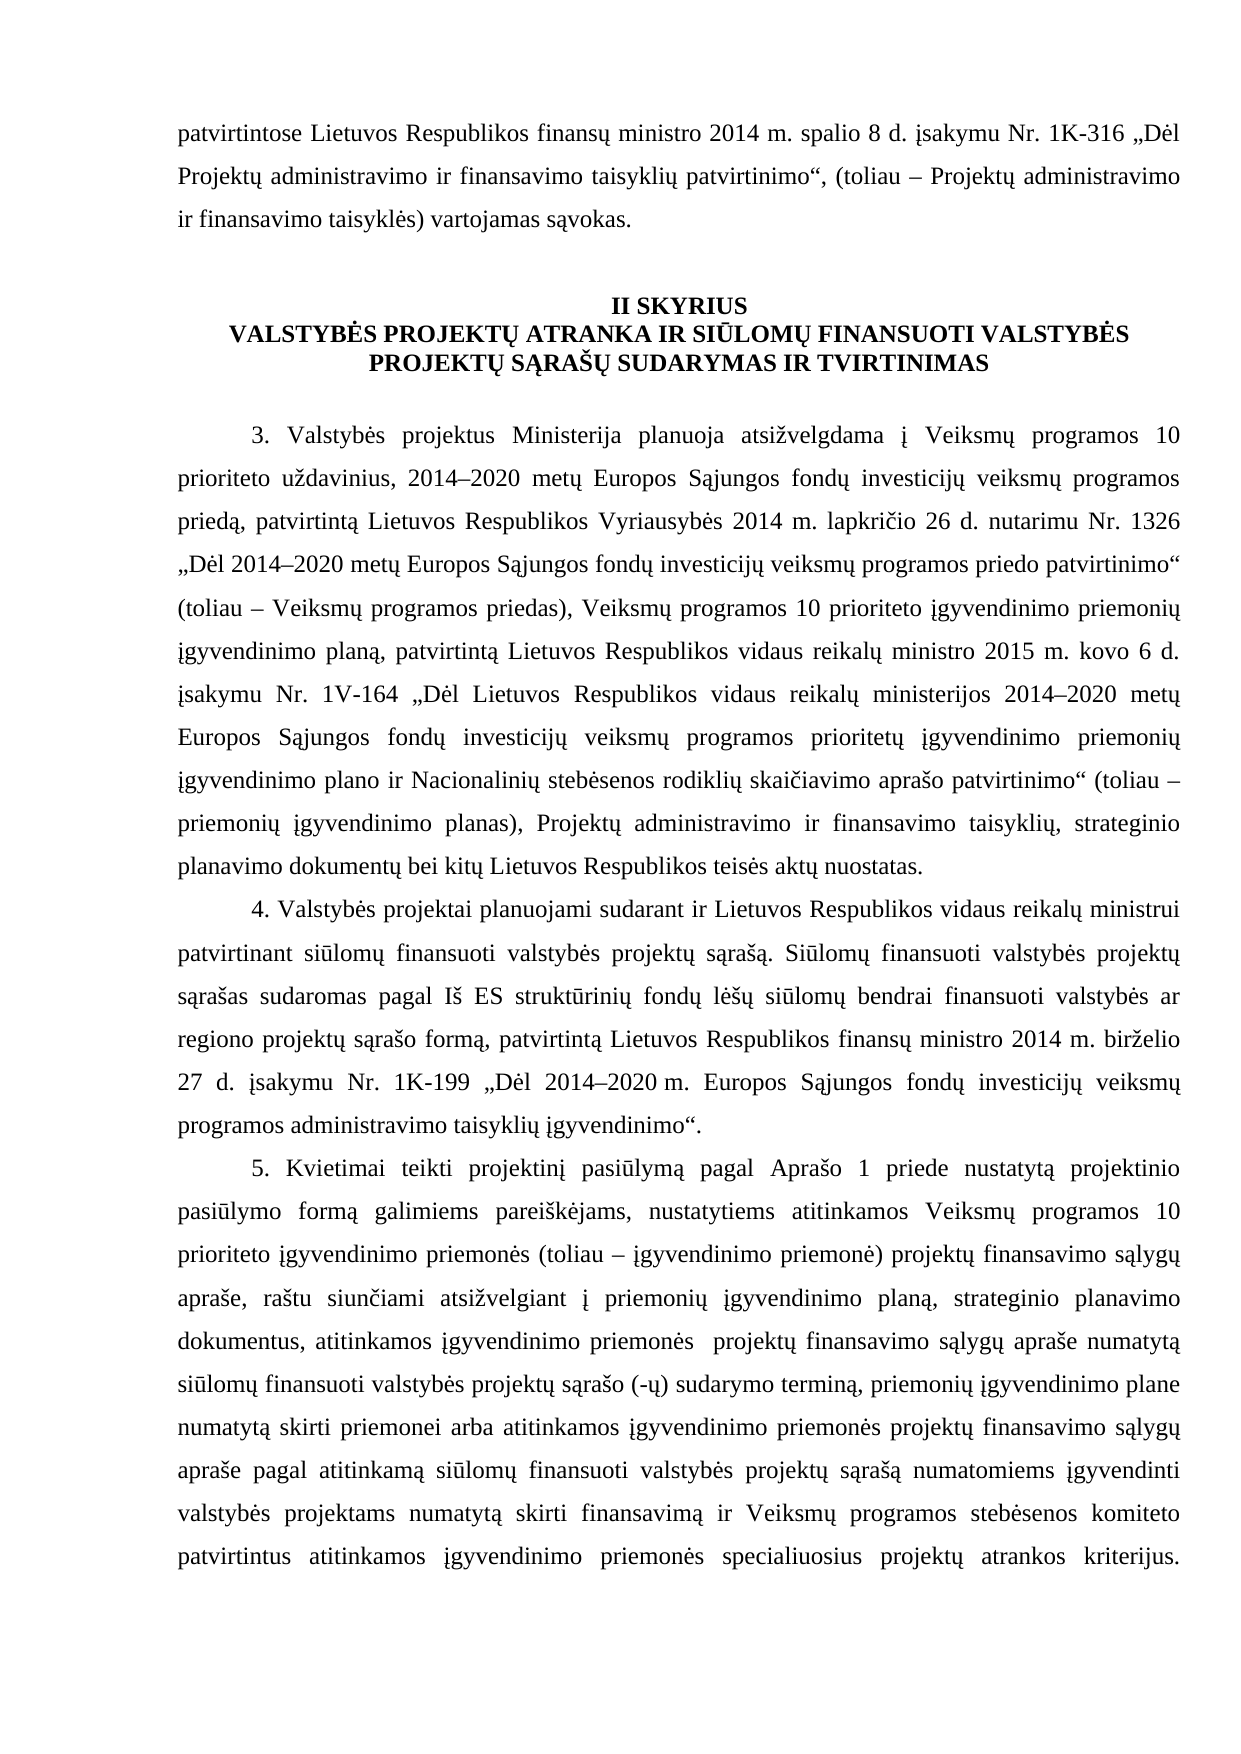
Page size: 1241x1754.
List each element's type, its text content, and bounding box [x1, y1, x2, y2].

text II SKYRIUS [177, 291, 1181, 319]
text patvirtintose Lietuvos Respublikos finansų ministro 2014 m. spalio 8 d. įsakymu Nr. 1K-316 „Dėl Projektų administravimo ir finansavimo taisyklių patvirtinimo“, (toliau – Projektų administravimo ir finansavimo taisyklės) vartojamas sąvokas. [177, 118, 1181, 233]
text 3. Valstybės projektus Ministerija planuoja atsižvelgdama į Veiksmų programos 10 prioriteto uždavinius, 2014–2020 metų Europos Sąjungos fondų investicijų veiksmų programos priedą, patvirtintą Lietuvos Respublikos Vyriausybės 2014 m. lapkričio 26 d. nutarimu Nr. 1326 „Dėl 2014–2020 metų Europos Sąjungos fondų investicijų veiksmų programos priedo patvirtinimo“ (toliau – Veiksmų programos priedas), Veiksmų programos 10 prioriteto įgyvendinimo priemonių įgyvendinimo planą, patvirtintą Lietuvos Respublikos vidaus reikalų ministro 2015 m. kovo 6 d. įsakymu Nr. 1V-164 „Dėl Lietuvos Respublikos vidaus reikalų ministerijos 2014–2020 metų Europos Sąjungos fondų investicijų veiksmų programos prioritetų įgyvendinimo priemonių įgyvendinimo plano ir Nacionalinių stebėsenos rodiklių skaičiavimo aprašo patvirtinimo“ (toliau – priemonių įgyvendinimo planas), Projektų administravimo ir finansavimo taisyklių, strateginio planavimo dokumentų bei kitų Lietuvos Respublikos teisės aktų nuostatas. [177, 420, 1181, 880]
text 4. Valstybės projektai planuojami sudarant ir Lietuvos Respublikos vidaus reikalų ministrui patvirtinant siūlomų finansuoti valstybės projektų sąrašą. Siūlomų finansuoti valstybės projektų sąrašas sudaromas pagal Iš ES struktūrinių fondų lėšų siūlomų bendrai finansuoti valstybės ar regiono projektų sąrašo formą, patvirtintą Lietuvos Respublikos finansų ministro 2014 m. birželio 27 d. įsakymu Nr. 1K-199 „Dėl 2014–2020 m. Europos Sąjungos fondų investicijų veiksmų programos administravimo taisyklių įgyvendinimo“. [177, 894, 1181, 1139]
text VALSTYBĖS PROJEKTŲ ATRANKA IR SIŪLOMŲ FINANSUOTI VALSTYBĖS PROJEKTŲ SĄRAŠŲ SUDARYMAS IR TVIRTINIMAS [177, 319, 1181, 377]
text 5. Kvietimai teikti projektinį pasiūlymą pagal Aprašo 1 priede nustatytą projektinio pasiūlymo formą galimiems pareiškėjams, nustatytiems atitinkamos Veiksmų programos 10 prioriteto įgyvendinimo priemonės (toliau – įgyvendinimo priemonė) projektų finansavimo sąlygų apraše, raštu siunčiami atsižvelgiant į priemonių įgyvendinimo planą, strateginio planavimo dokumentus, atitinkamos įgyvendinimo priemonės projektų finansavimo sąlygų apraše numatytą siūlomų finansuoti valstybės projektų sąrašo (-ų) sudarymo terminą, priemonių įgyvendinimo plane numatytą skirti priemonei arba atitinkamos įgyvendinimo priemonės projektų finansavimo sąlygų apraše pagal atitinkamą siūlomų finansuoti valstybės projektų sąrašą numatomiems įgyvendinti valstybės projektams numatytą skirti finansavimą ir Veiksmų programos stebėsenos komiteto patvirtintus atitinkamos įgyvendinimo priemonės specialiuosius projektų atrankos kriterijus. [177, 1153, 1181, 1570]
